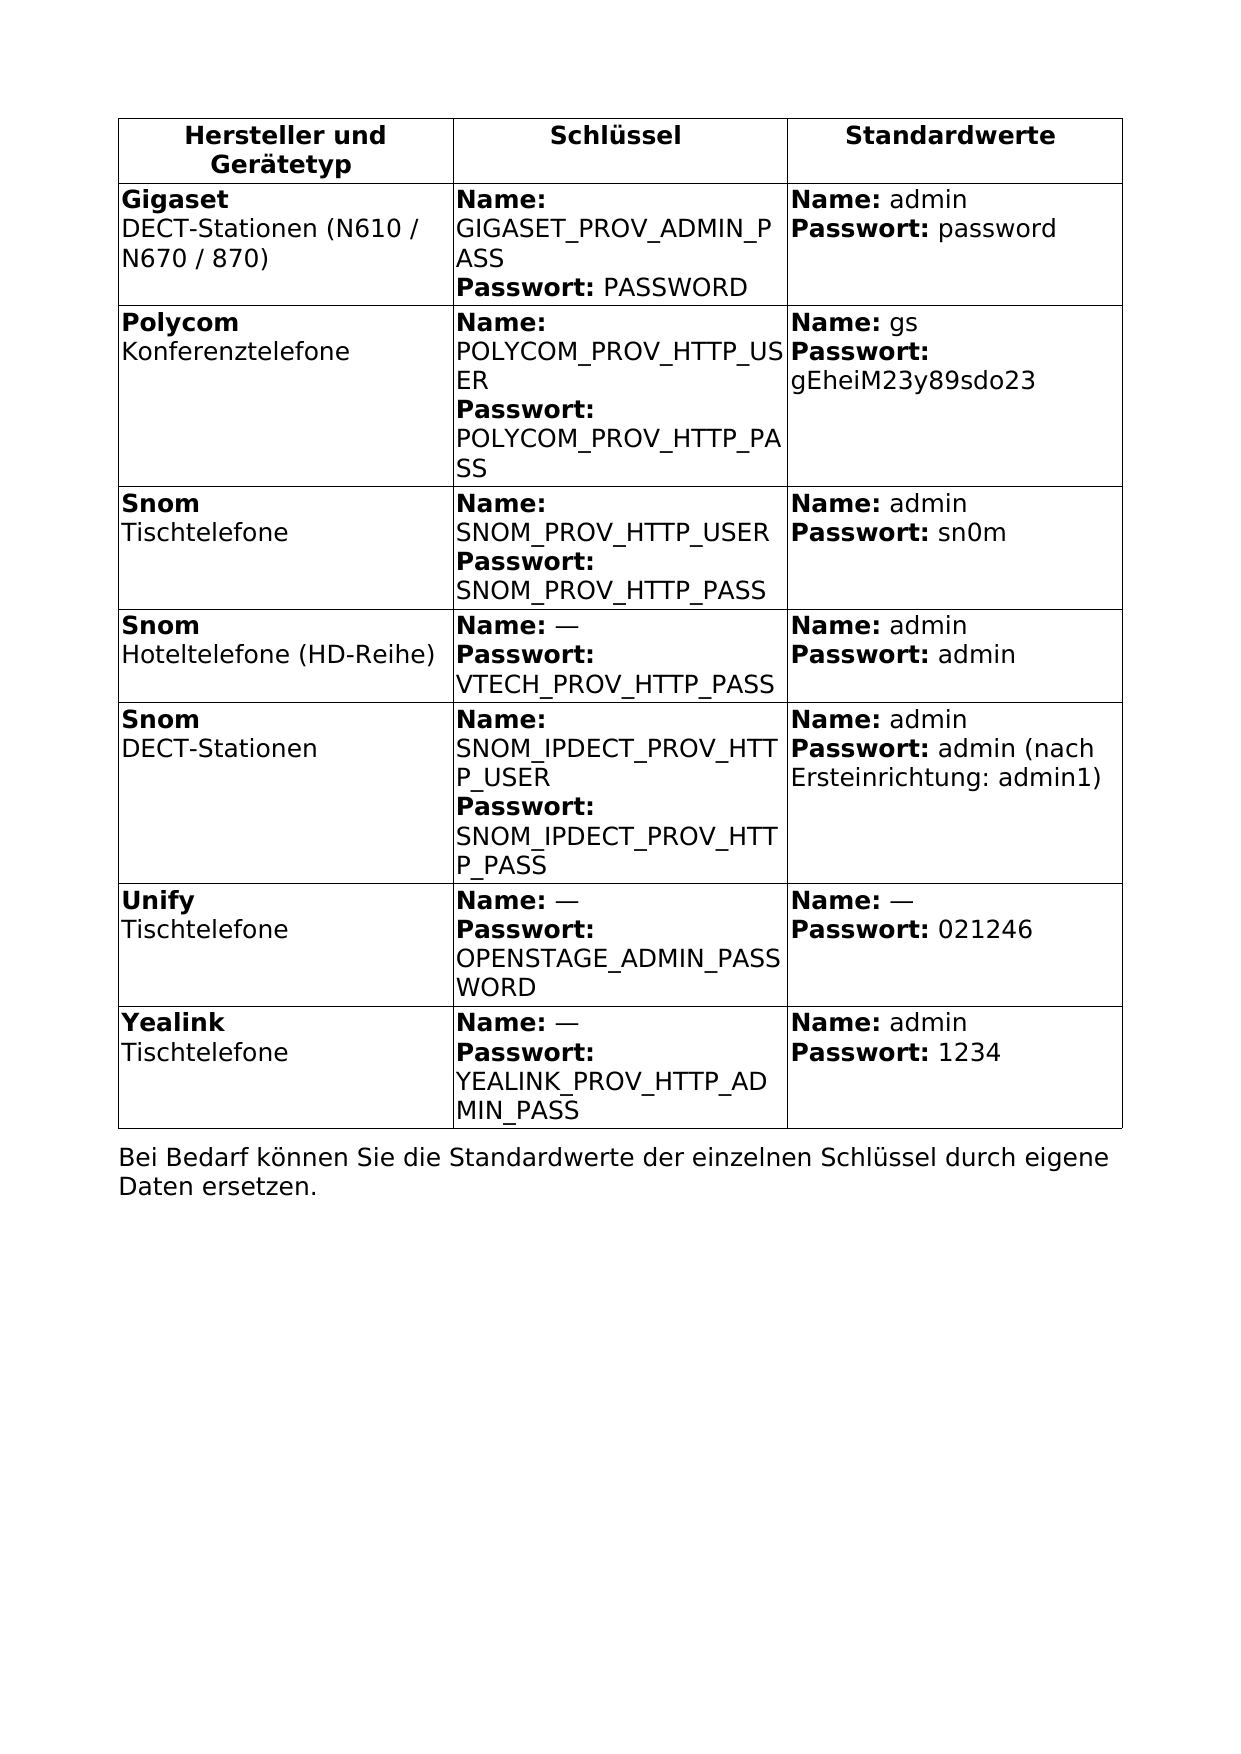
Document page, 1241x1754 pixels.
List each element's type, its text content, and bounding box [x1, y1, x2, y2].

table_cell Name: GIGASET_PROV_ADMIN_PASS Passwort: PASSWORD [454, 184, 787, 305]
table_cell Snom Hoteltelefone (HD-Reihe) [119, 610, 453, 702]
table_cell Name: — Passwort: 021246 [788, 884, 1122, 1006]
table_cell Name: — Passwort: VTECH_PROV_HTTP_PASS [454, 610, 787, 702]
table_cell Snom Tischtelefone [119, 487, 453, 608]
table_cell Name: admin Passwort: 1234 [788, 1007, 1122, 1128]
table_cell Name: admin Passwort: admin [788, 610, 1122, 702]
table_cell Polycom Konferenztelefone [119, 306, 453, 486]
table_cell Unify Tischtelefone [119, 884, 453, 1006]
table_cell Gigaset DECT-Stationen (N610 / N670 / 870) [119, 184, 453, 305]
text Bei Bedarf können Sie die Standardwerte der einzelnen Schlüssel durch eigene Daten ersetzen. [118, 1143, 1122, 1201]
table_cell Name: POLYCOM_PROV_HTTP_USER Passwort: POLYCOM_PROV_HTTP_PASS [454, 306, 787, 486]
table_cell Name: admin Passwort: sn0m [788, 487, 1122, 608]
table_cell Name: — Passwort: YEALINK_PROV_HTTP_ADMIN_PASS [454, 1007, 787, 1128]
table_cell Yealink Tischtelefone [119, 1007, 453, 1128]
table_header Hersteller und Gerätetyp [119, 119, 453, 182]
table_header Standardwerte [788, 119, 1122, 182]
table_cell Name: admin Passwort: admin (nach Ersteinrichtung: admin1) [788, 703, 1122, 883]
table_cell Name: SNOM_PROV_HTTP_USER Passwort: SNOM_PROV_HTTP_PASS [454, 487, 787, 608]
table_cell Name: admin Passwort: password [788, 184, 1122, 305]
table_cell Snom DECT-Stationen [119, 703, 453, 883]
table_header Schlüssel [454, 119, 787, 182]
table_cell Name: — Passwort: OPENSTAGE_ADMIN_PASSWORD [454, 884, 787, 1006]
table_cell Name: SNOM_IPDECT_PROV_HTTP_USER Passwort: SNOM_IPDECT_PROV_HTTP_PASS [454, 703, 787, 883]
table_cell Name: gs Passwort: gEheiM23y89sdo23 [788, 306, 1122, 486]
